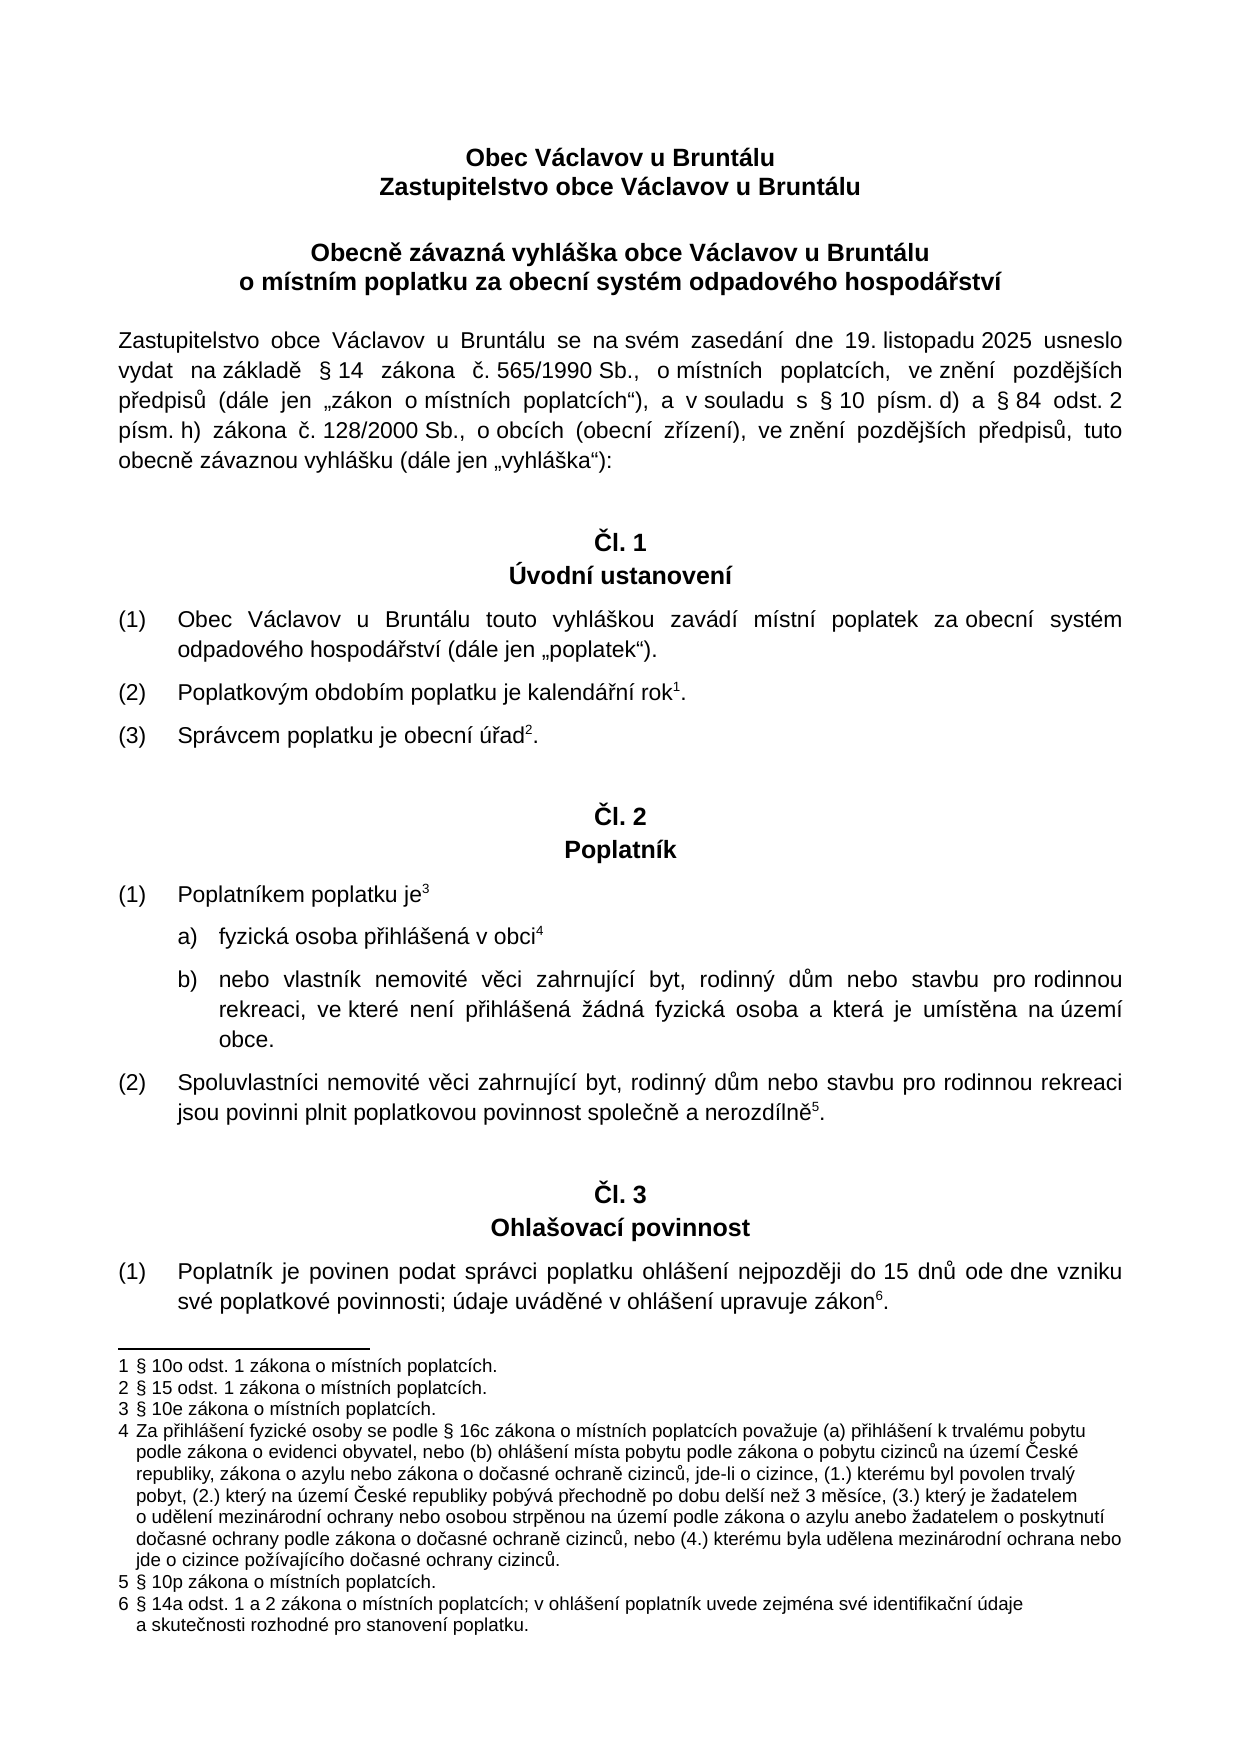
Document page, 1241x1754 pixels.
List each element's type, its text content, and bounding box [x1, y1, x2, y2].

list Poplatník je povinen podat správci poplatku ohlášení nejpozději do 15 dnů ode dne vzniku své poplatkové povinnosti; údaje uváděné v ohlášení upravuje zákon. [118, 1258, 1122, 1315]
text Zastupitelstvo obce Václavov u Bruntálu se na svém zasedání dne 19. listopadu 2025 usneslo vydat na základě § 14 zákona č. 565/1990 Sb., o místních poplatcích, ve znění pozdějších předpisů (dále jen „zákon o místních poplatcích“), a v souladu s § 10 písm. d) a § 84 odst. 2 písm. h) zákona č. 128/2000 Sb., o obcích (obecní zřízení), ve znění pozdějších předpisů, tuto obecně závaznou vyhlášku (dále jen „vyhláška“): [118, 327, 1122, 474]
subtitle Čl. 3 Ohlašovací povinnost [118, 1179, 1122, 1241]
list Spoluvlastníci nemovité věci zahrnující byt, rodinný dům nebo stavbu pro rodinnou rekreaci jsou povinni plnit poplatkovou povinnost společně a nerozdílně. [118, 1069, 1122, 1126]
list nebo vlastník nemovité věci zahrnující byt, rodinný dům nebo stavbu pro rodinnou rekreaci, ve které není přihlášená žádná fyzická osoba a která je umístěna na území obce. [177, 966, 1122, 1053]
subtitle Čl. 2 Poplatník [118, 802, 1122, 864]
list § 10e zákona o místních poplatcích. [118, 1398, 1122, 1420]
list Správcem poplatku je obecní úřad. [118, 722, 1122, 748]
list § 15 odst. 1 zákona o místních poplatcích. [118, 1377, 1122, 1398]
list Poplatkovým obdobím poplatku je kalendářní rok. [118, 679, 1122, 706]
title Obec Václavov u Bruntálu Zastupitelstvo obce Václavov u Bruntálu [118, 143, 1122, 201]
list Poplatníkem poplatku je [118, 881, 1122, 907]
list fyzická osoba přihlášená v obci [177, 923, 1122, 950]
list Za přihlášení fyzické osoby se podle § 16c zákona o místních poplatcích považuje (a) přihlášení k trvalému pobytu podle zákona o evidenci obyvatel, nebo (b) ohlášení místa pobytu podle zákona o pobytu cizinců na území České republiky, zákona o azylu nebo zákona o dočasné ochraně cizinců, jde-li o cizince, (1.) kterému byl povolen trvalý pobyt, (2.) který na území České republiky pobývá přechodně po dobu delší než 3 měsíce, (3.) který je žadatelem o udělení mezinárodní ochrany nebo osobou strpěnou na území podle zákona o azylu anebo žadatelem o poskytnutí dočasné ochrany podle zákona o dočasné ochraně cizinců, nebo (4.) kterému byla udělena mezinárodní ochrana nebo jde o cizince požívajícího dočasné ochrany cizinců. [118, 1420, 1122, 1571]
list § 10p zákona o místních poplatcích. [118, 1571, 1122, 1592]
list § 10o odst. 1 zákona o místních poplatcích. [118, 1355, 1122, 1377]
subtitle Čl. 1 Úvodní ustanovení [118, 528, 1122, 589]
list § 14a odst. 1 a 2 zákona o místních poplatcích; v ohlášení poplatník uvede zejména své identifikační údaje a skutečnosti rozhodné pro stanovení poplatku. [118, 1592, 1122, 1635]
list Obec Václavov u Bruntálu touto vyhláškou zavádí místní poplatek za obecní systém odpadového hospodářství (dále jen „poplatek“). [118, 606, 1122, 663]
subtitle Obecně závazná vyhláška obce Václavov u Bruntálu o místním poplatku za obecní systém odpadového hospodářství [118, 238, 1122, 295]
